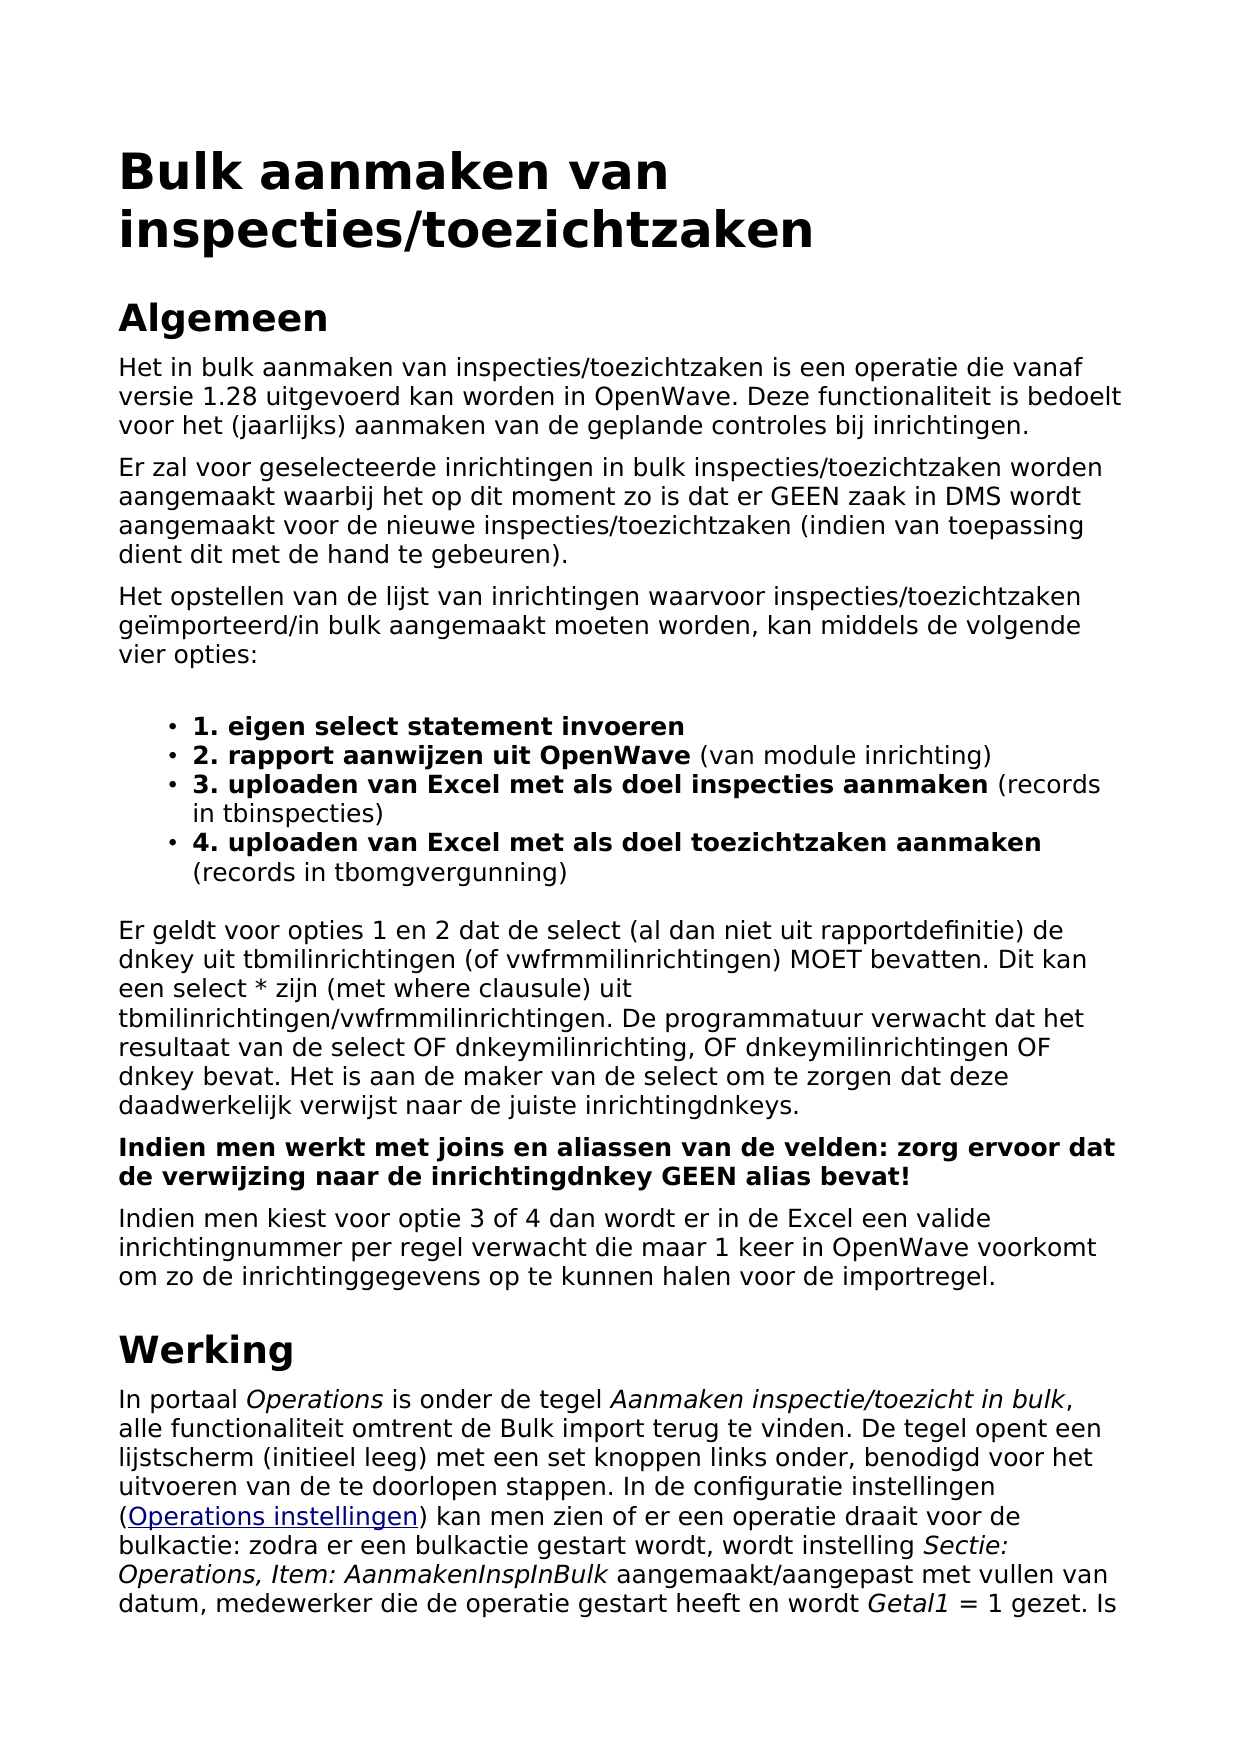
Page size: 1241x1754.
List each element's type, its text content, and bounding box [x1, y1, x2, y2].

text Indien men werkt met joins en aliassen van de velden: zorg ervoor dat de verwijzing naar de inrichtingdnkey GEEN alias bevat! [118, 1133, 1122, 1191]
text Er zal voor geselecteerde inrichtingen in bulk inspecties/toezichtzaken worden aangemaakt waarbij het op dit moment zo is dat er GEEN zaak in DMS wordt aangemaakt voor de nieuwe inspecties/toezichtzaken (indien van toepassing dient dit met de hand te gebeuren). [118, 453, 1122, 570]
subtitle Werking [118, 1329, 1122, 1372]
text Indien men kiest voor optie 3 of 4 dan wordt er in de Excel een valide inrichtingnummer per regel verwacht die maar 1 keer in OpenWave voorkomt om zo de inrichtinggegevens op te kunnen halen voor de importregel. [118, 1204, 1122, 1291]
list 4. uploaden van Excel met als doel toezichtzaken aanmaken (records in tbomgvergunning) [177, 828, 1122, 887]
list 3. uploaden van Excel met als doel inspecties aanmaken (records in tbinspecties) [177, 770, 1122, 828]
list 1. eigen select statement invoeren [177, 712, 1122, 741]
text Er geldt voor opties 1 en 2 dat de select (al dan niet uit rapportdefinitie) de dnkey uit tbmilinrichtingen (of vwfrmmilinrichtingen) MOET bevatten. Dit kan een select * zijn (met where clausule) uit tbmilinrichtingen/vwfrmmilinrichtingen. De programmatuur verwacht dat het resultaat van de select OF dnkeymilinrichting, OF dnkeymilinrichtingen OF dnkey bevat. Het is aan de maker van de select om te zorgen dat deze daadwerkelijk verwijst naar de juiste inrichtingdnkeys. [118, 916, 1122, 1121]
text Het in bulk aanmaken van inspecties/toezichtzaken is een operatie die vanaf versie 1.28 uitgevoerd kan worden in OpenWave. Deze functionaliteit is bedoelt voor het (jaarlijks) aanmaken van de geplande controles bij inrichtingen. [118, 353, 1122, 441]
subtitle Algemeen [118, 297, 1122, 341]
text Het opstellen van de lijst van inrichtingen waarvoor inspecties/toezichtzaken geïmporteerd/in bulk aangemaakt moeten worden, kan middels de volgende vier opties: [118, 582, 1122, 670]
text In portaal Operations is onder de tegel Aanmaken inspectie/toezicht in bulk, alle functionaliteit omtrent de Bulk import terug te vinden. De tegel opent een lijstscherm (initieel leeg) met een set knoppen links onder, benodigd voor het uitvoeren van de te doorlopen stappen. In de configuratie instellingen (Operations instellingen) kan men zien of er een operatie draait voor de bulkactie: zodra er een bulkactie gestart wordt, wordt instelling Sectie: Operations, Item: AanmakenInspInBulk aangemaakt/aangepast met vullen van datum, medewerker die de operatie gestart heeft en wordt Getal1 = 1 gezet. Is [118, 1385, 1122, 1618]
list 2. rapport aanwijzen uit OpenWave (van module inrichting) [177, 741, 1122, 770]
subtitle Bulk aanmaken van inspecties/toezichtzaken [118, 143, 1122, 259]
